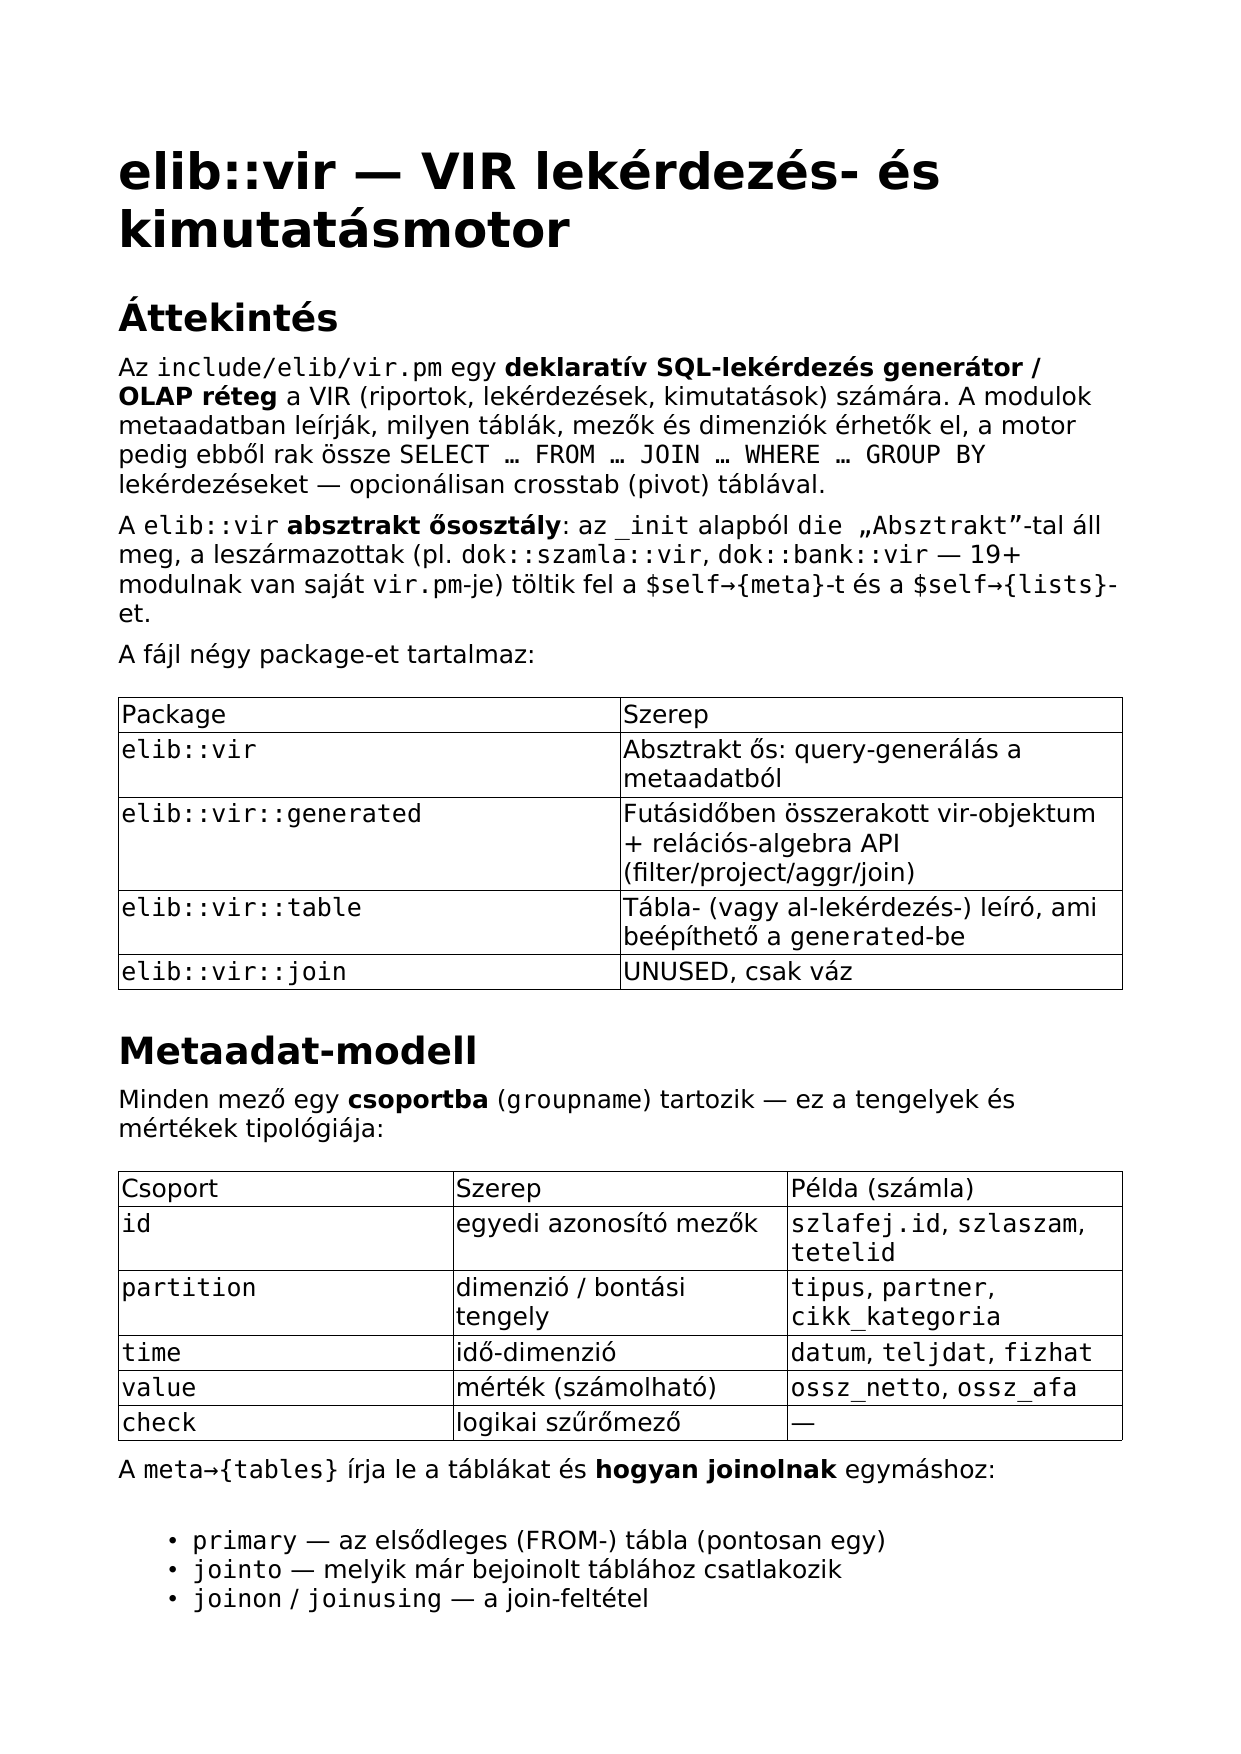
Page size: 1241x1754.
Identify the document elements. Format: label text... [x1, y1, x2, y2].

table_cell UNUSED, csak váz [621, 955, 1122, 989]
table_cell ossz_netto, ossz_afa [788, 1371, 1122, 1405]
table_cell check [119, 1406, 453, 1440]
table_cell dimenzió / bontási tengely [454, 1271, 787, 1335]
table_cell value [119, 1371, 453, 1405]
table_cell elib::vir::join [119, 955, 620, 989]
text A fájl négy package-et tartalmaz: [118, 641, 1122, 670]
subtitle elib::vir — VIR lekérdezés- és kimutatásmotor [118, 143, 1122, 259]
table_cell time [119, 1336, 453, 1370]
subtitle Metaadat-modell [118, 1029, 1122, 1073]
table_cell Absztrakt ős: query-generálás a metaadatból [621, 733, 1122, 797]
subtitle Áttekintés [118, 297, 1122, 341]
text A meta→{tables} írja le a táblákat és hogyan joinolnak egymáshoz: [118, 1455, 1122, 1484]
list primary — az elsődleges (FROM-) tábla (pontosan egy) [177, 1526, 1122, 1555]
table_cell elib::vir [119, 733, 620, 797]
table_cell elib::vir::generated [119, 798, 620, 890]
table_cell datum, teljdat, fizhat [788, 1336, 1122, 1370]
table_cell id [119, 1207, 453, 1270]
table_cell logikai szűrőmező [454, 1406, 787, 1440]
table_cell tipus, partner, cikk_kategoria [788, 1271, 1122, 1335]
table_cell Tábla- (vagy al-lekérdezés-) leíró, ami beépíthető a generated-be [621, 891, 1122, 954]
table_header Szerep [621, 698, 1122, 732]
table_cell elib::vir::table [119, 891, 620, 954]
table_cell partition [119, 1271, 453, 1335]
text Minden mező egy csoportba (groupname) tartozik — ez a tengelyek és mértékek tipológiája: [118, 1085, 1122, 1144]
table_cell — [788, 1406, 1122, 1440]
table_cell szlafej.id, szlaszam, tetelid [788, 1207, 1122, 1270]
text A elib::vir absztrakt ősosztály: az _init alapból die „Absztrakt”-tal áll meg, a leszármazottak (pl. dok::szamla::vir, dok::bank::vir — 19+ modulnak van saját vir.pm-je) töltik fel a $self→{meta}-t és a $self→{lists}-et. [118, 512, 1122, 628]
table_cell idő-dimenzió [454, 1336, 787, 1370]
table_header Package [119, 698, 620, 732]
table_header Szerep [454, 1172, 787, 1206]
text Az include/elib/vir.pm egy deklaratív SQL-lekérdezés generátor / OLAP réteg a VIR (riportok, lekérdezések, kimutatások) számára. A modulok metaadatban leírják, milyen táblák, mezők és dimenziók érhetők el, a motor pedig ebből rak össze SELECT … FROM … JOIN … WHERE … GROUP BY lekérdezéseket — opcionálisan crosstab (pivot) táblával. [118, 353, 1122, 499]
table_header Csoport [119, 1172, 453, 1206]
list joinon / joinusing — a join-feltétel [177, 1584, 1122, 1613]
table_cell egyedi azonosító mezők [454, 1207, 787, 1270]
list jointo — melyik már bejoinolt táblához csatlakozik [177, 1555, 1122, 1584]
table_cell mérték (számolható) [454, 1371, 787, 1405]
table_cell Futásidőben összerakott vir-objektum + relációs-algebra API (filter/project/aggr/join) [621, 798, 1122, 890]
table_header Példa (számla) [788, 1172, 1122, 1206]
